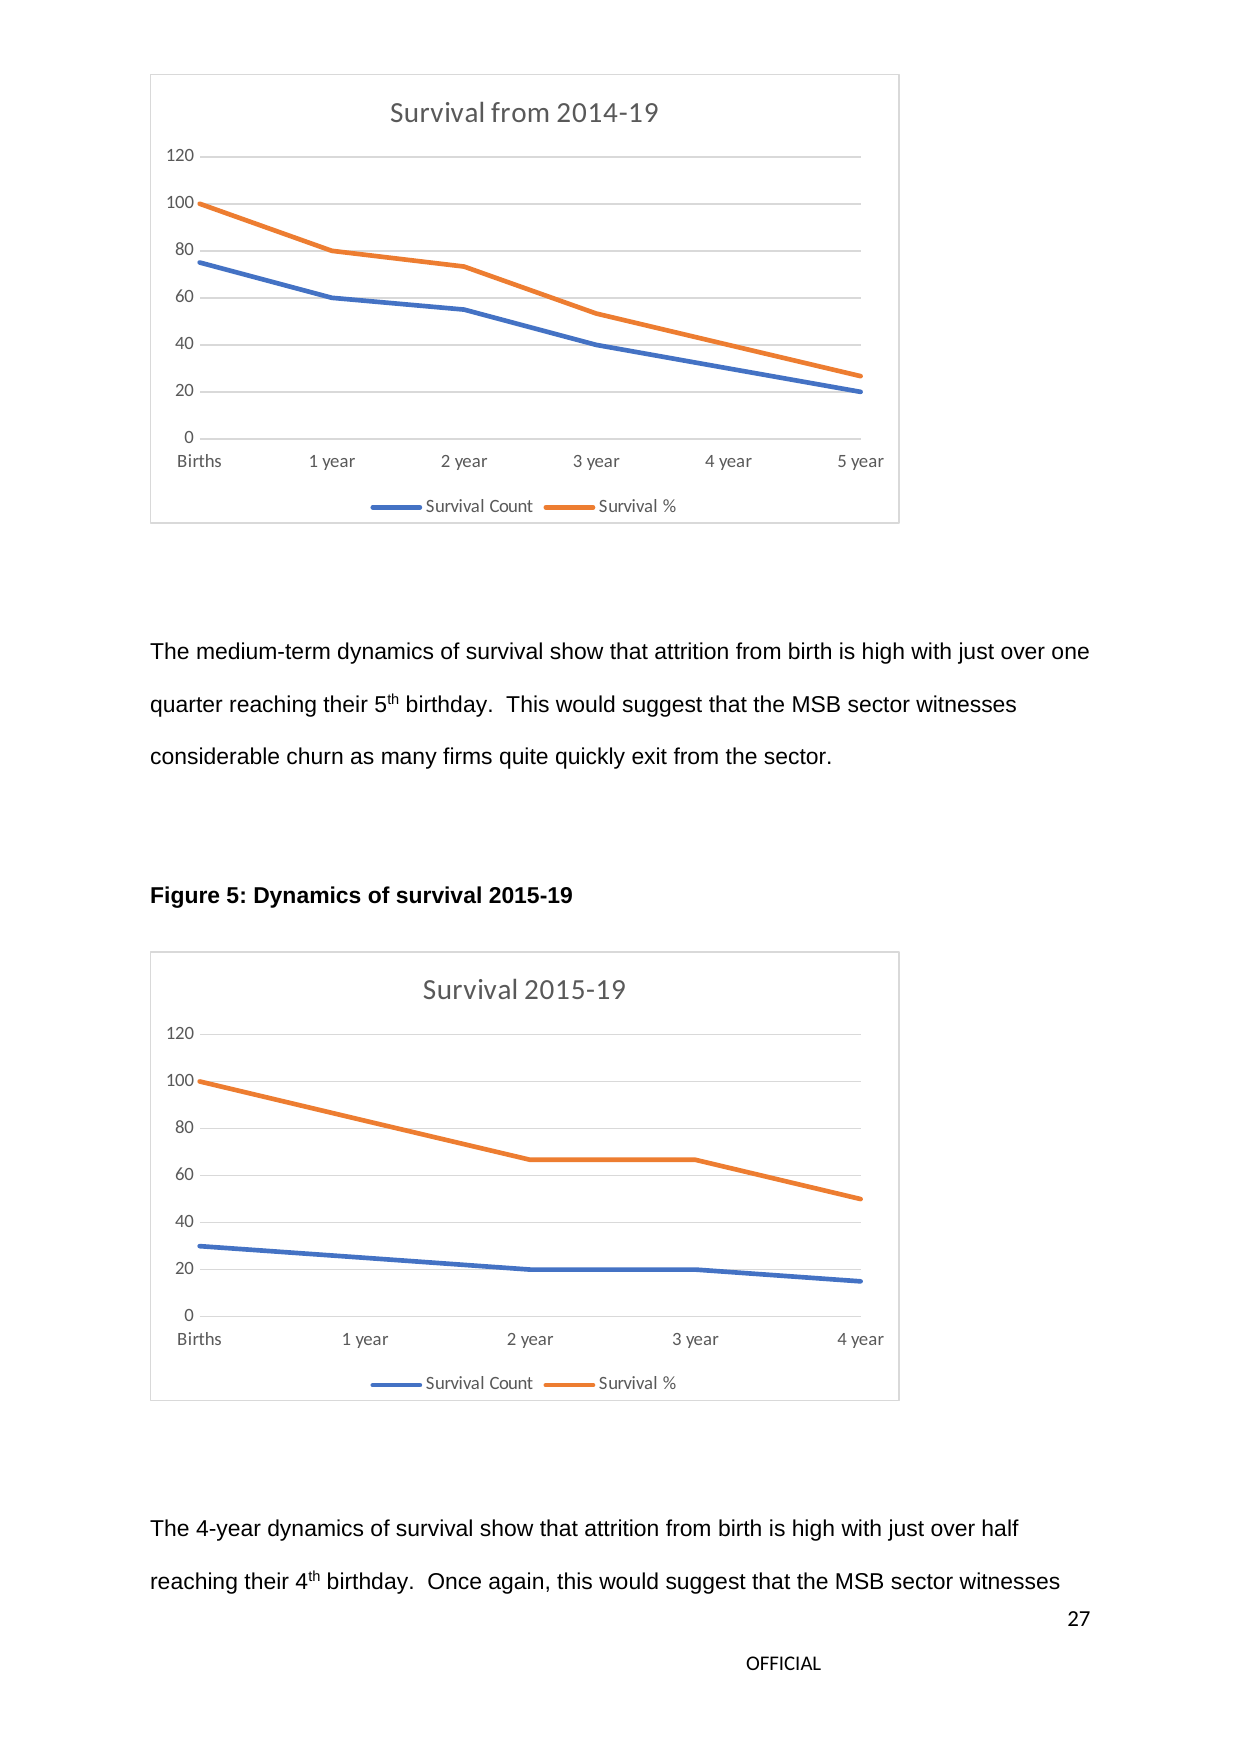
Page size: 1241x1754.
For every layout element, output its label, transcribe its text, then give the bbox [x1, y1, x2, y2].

text The 4-year dynamics of survival show that attrition from birth is high with just over half reaching their 4th birthday. Once again, this would suggest that the MSB sector witnesses [150, 1515, 1090, 1594]
text Figure 5: Dynamics of survival 2015-19 [150, 882, 1090, 908]
text The medium-term dynamics of survival show that attrition from birth is high with just over one quarter reaching their 5th birthday. This would suggest that the MSB sector witnesses considerable churn as many firms quite quickly exit from the sector. [150, 638, 1090, 769]
